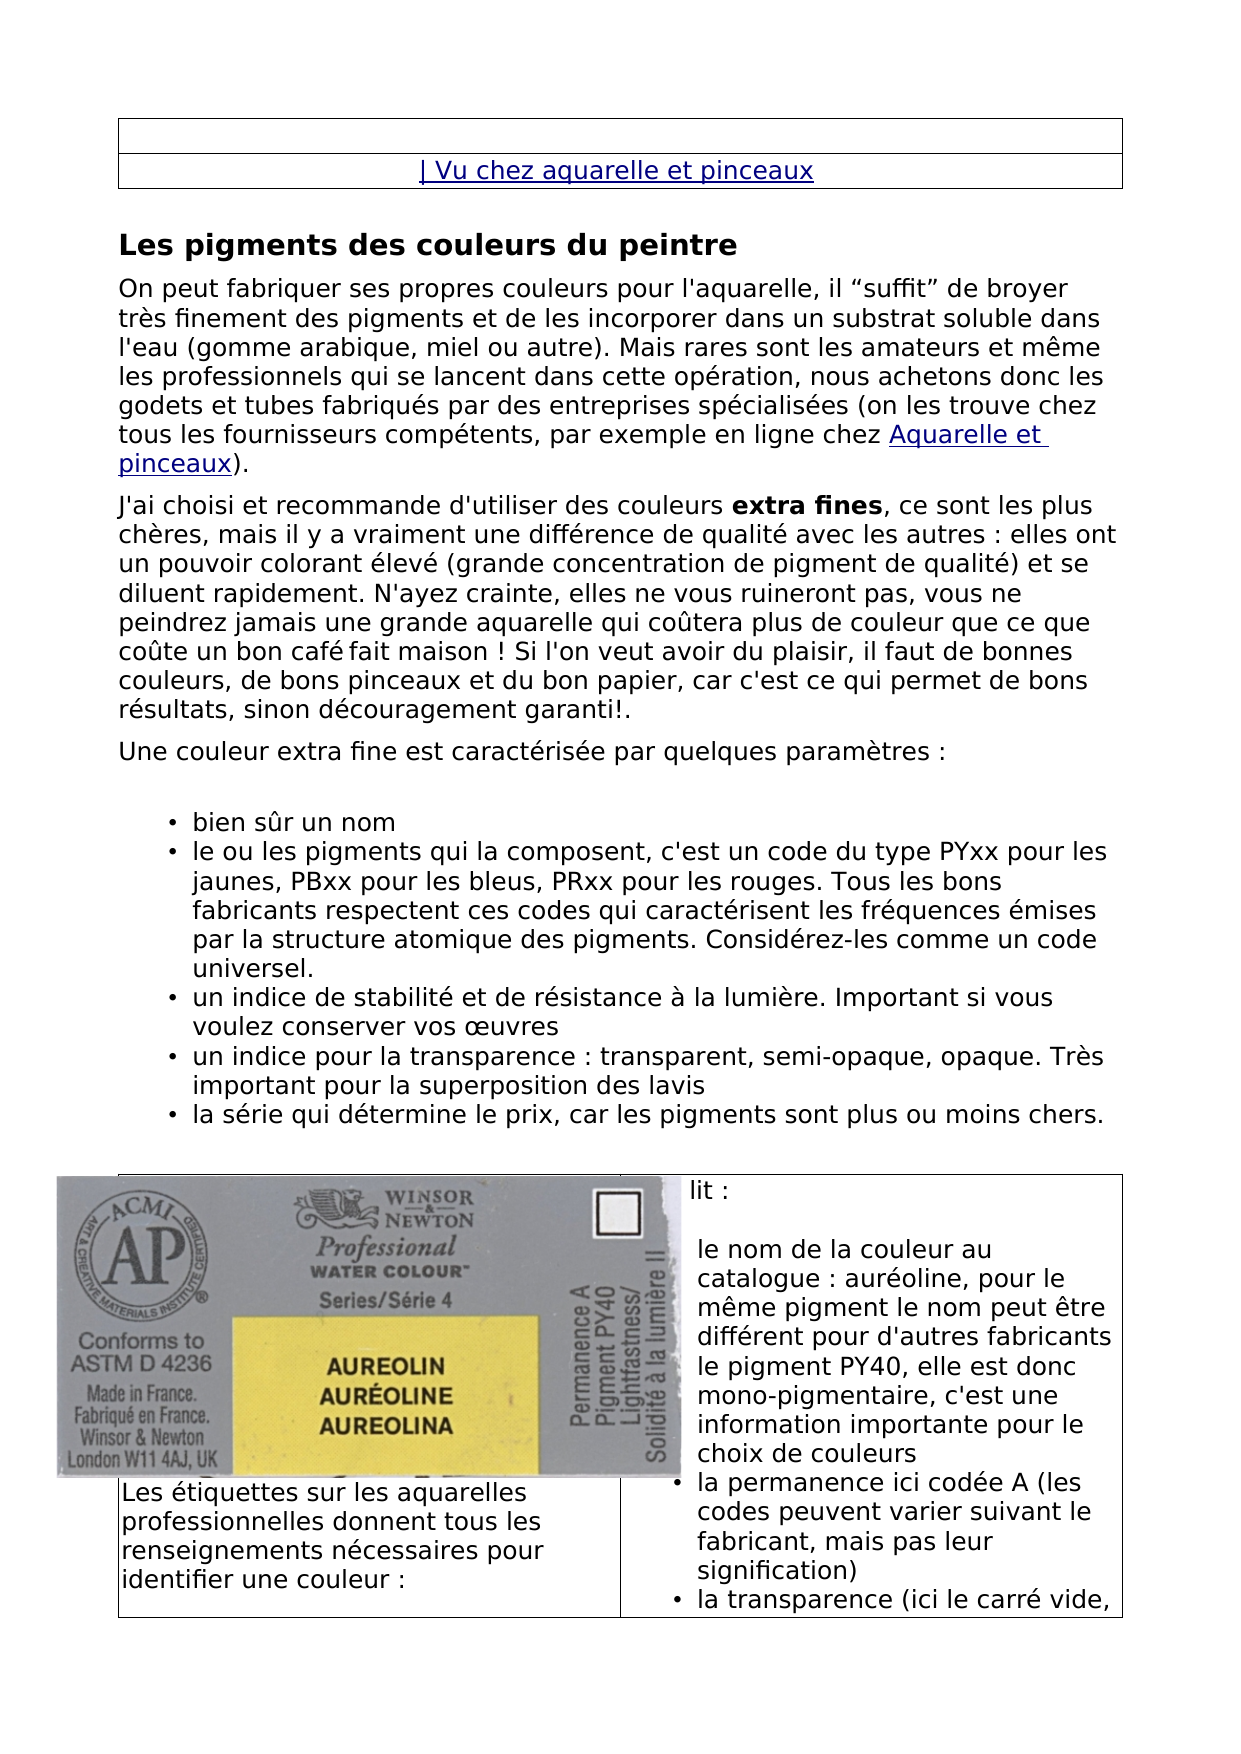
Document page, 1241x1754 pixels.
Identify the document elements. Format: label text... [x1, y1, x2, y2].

table_cell [119, 119, 1122, 153]
list le ou les pigments qui la composent, c'est un code du type PYxx pour les jaunes, PBxx pour les bleus, PRxx pour les rouges. Tous les bons fabricants respectent ces codes qui caractérisent les fréquences émises par la structure atomique des pigments. Considérez-les comme un code universel. [177, 837, 1122, 983]
list la série qui détermine le prix, car les pigments sont plus ou moins chers. [177, 1100, 1122, 1129]
table_header On y lit : le nom de la couleur au catalogue : auréoline, pour le même pigment le nom peut être différent pour d'autres fabricants le pigment PY40, elle est donc mono-pigmentaire, c'est une information importante pour le choix de couleurs la permanence ici codée A (les codes peuvent varier suivant le fabricant, mais pas leur signification) la transparence (ici le carré vide, [621, 1175, 1122, 1617]
table_header Les étiquettes sur les aquarelles professionnelles donnent tous les renseignements nécessaires pour identifier une couleur : [119, 1478, 620, 1617]
list bien sûr un nom [177, 808, 1122, 837]
text On peut fabriquer ses propres couleurs pour l'aquarelle, il “suffit” de broyer très finement des pigments et de les incorporer dans un substrat soluble dans l'eau (gomme arabique, miel ou autre). Mais rares sont les amateurs et même les professionnels qui se lancent dans cette opération, nous achetons donc les godets et tubes fabriqués par des entreprises spécialisées (on les trouve chez tous les fournisseurs compétents, par exemple en ligne chez Aquarelle et pinceaux). [118, 275, 1122, 479]
text Une couleur extra fine est caractérisée par quelques paramètres : [118, 737, 1122, 766]
text J'ai choisi et recommande d'utiliser des couleurs extra fines, ce sont les plus chères, mais il y a vraiment une différence de qualité avec les autres : elles ont un pouvoir colorant élevé (grande concentration de pigment de qualité) et se diluent rapidement. N'ayez crainte, elles ne vous ruineront pas, vous ne peindrez jamais une grande aquarelle qui coûtera plus de couleur que ce que coûte un bon café fait maison ! Si l'on veut avoir du plaisir, il faut de bonnes couleurs, de bons pinceaux et du bon papier, car c'est ce qui permet de bons résultats, sinon découragement garanti!. [118, 491, 1122, 725]
picture [56, 1176, 682, 1478]
subtitle Les pigments des couleurs du peintre [118, 228, 1122, 262]
table_cell | Vu chez aquarelle et pinceaux [119, 154, 1122, 188]
list un indice pour la transparence : transparent, semi-opaque, opaque. Très important pour la superposition des lavis [177, 1042, 1122, 1100]
list un indice de stabilité et de résistance à la lumière. Important si vous voulez conserver vos œuvres [177, 983, 1122, 1042]
